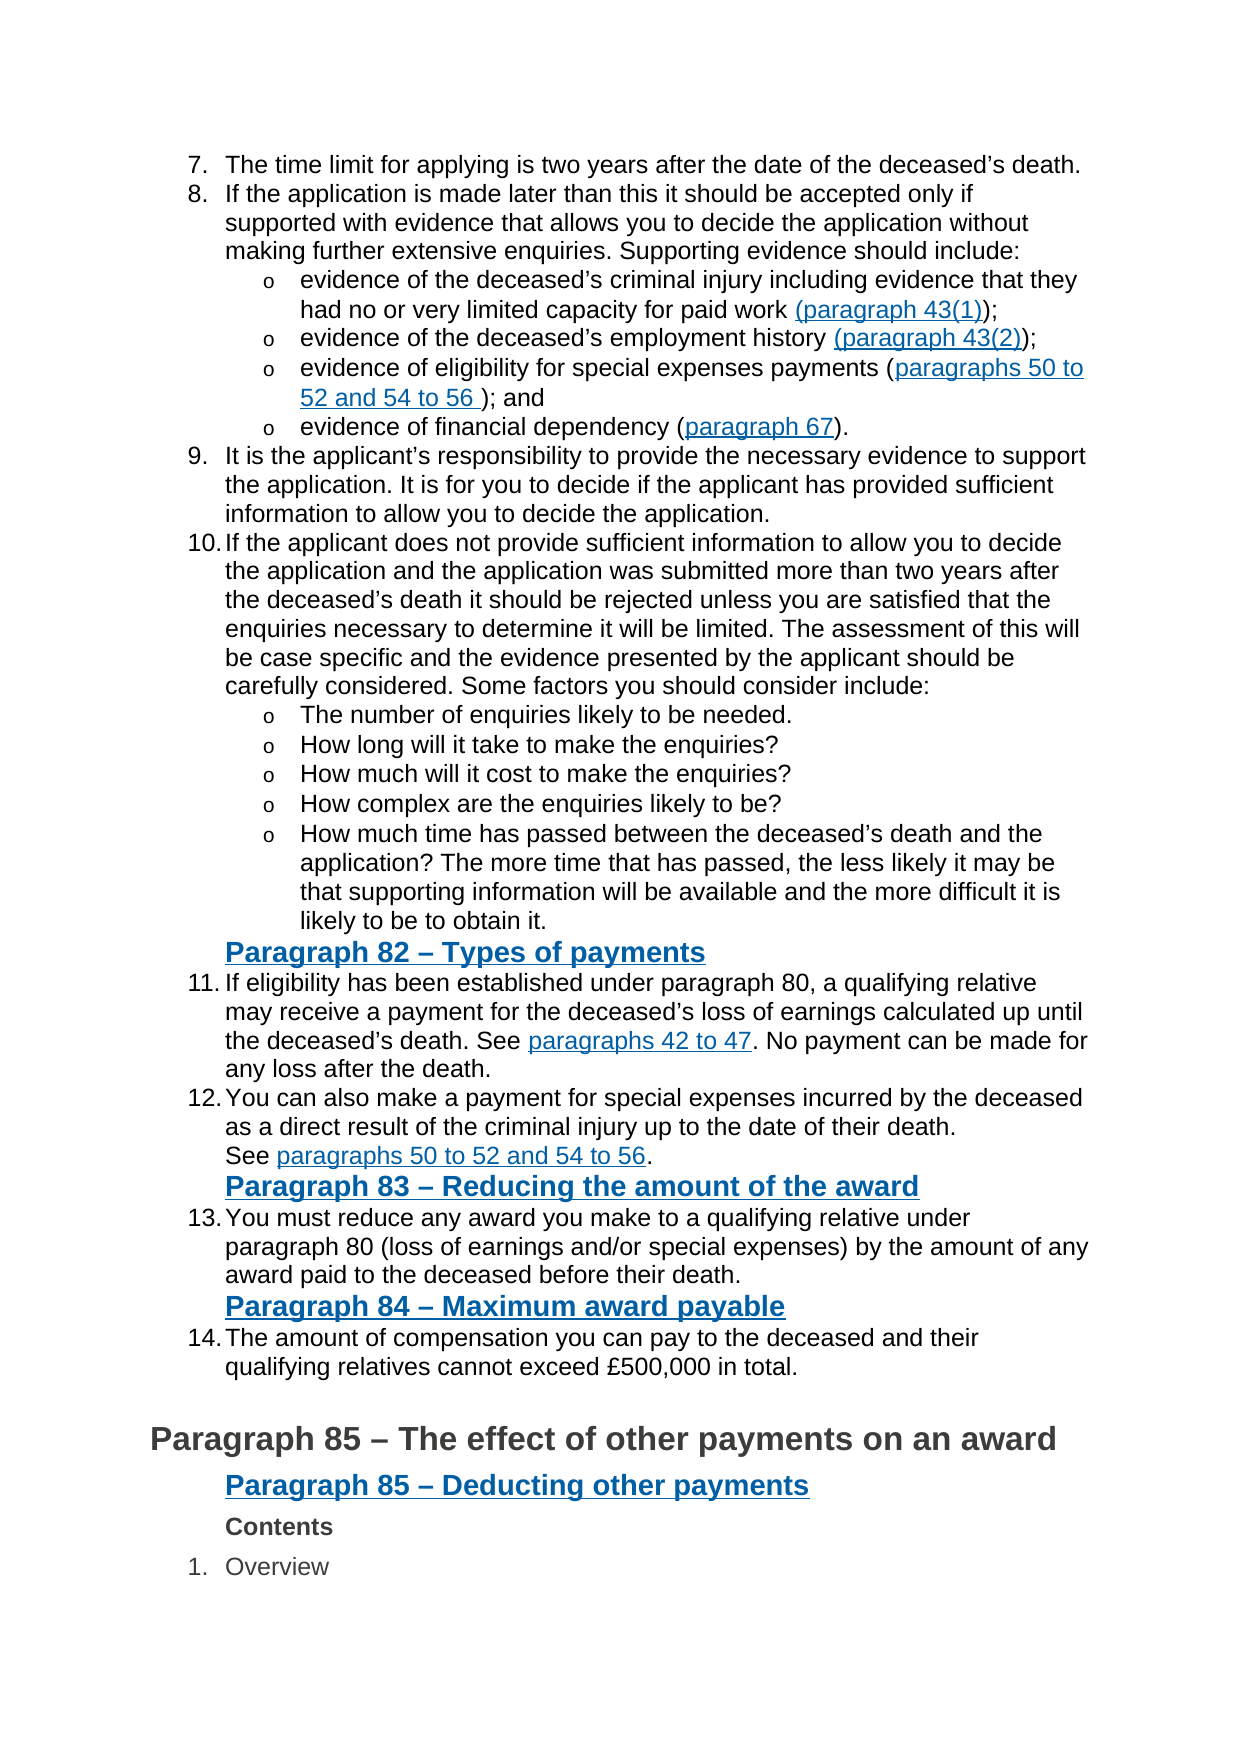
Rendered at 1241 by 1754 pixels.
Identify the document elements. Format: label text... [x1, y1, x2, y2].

list evidence of eligibility for special expenses payments (paragraphs 50 to 52 and 54 to 56 ); and [262, 353, 1090, 412]
list How long will it take to make the enquiries? [262, 730, 1090, 759]
list Overview [187, 1551, 1090, 1580]
list evidence of the deceased’s employment history (paragraph 43(2)); [262, 323, 1090, 353]
list How complex are the enquiries likely to be? [262, 789, 1090, 819]
list If eligibility has been established under paragraph 80, a qualifying relative may receive a payment for the deceased’s loss of earnings calculated up until the deceased’s death. See paragraphs 42 to 47. No payment can be made for any loss after the death. [187, 968, 1090, 1083]
list The amount of compensation you can pay to the deceased and their qualifying relatives cannot exceed £500,000 in total. [187, 1323, 1090, 1380]
list The number of enquiries likely to be needed. [262, 700, 1090, 730]
list evidence of the deceased’s criminal injury including evidence that they had no or very limited capacity for paid work (paragraph 43(1)); [262, 265, 1090, 323]
subtitle Paragraph 85 – The effect of other payments on an award [150, 1391, 1090, 1458]
list The time limit for applying is two years after the date of the deceased’s death. [187, 150, 1090, 179]
subtitle Paragraph 84 – Maximum award payable [225, 1289, 1090, 1323]
list How much will it cost to make the enquiries? [262, 759, 1090, 789]
list If the application is made later than this it should be accepted only if supported with evidence that allows you to decide the application without making further extensive enquiries. Supporting evidence should include: [187, 179, 1090, 265]
subtitle Paragraph 85 – Deducting other payments [225, 1468, 1090, 1502]
list You must reduce any award you make to a qualifying relative under paragraph 80 (loss of earnings and/or special expenses) by the amount of any award paid to the deceased before their death. [187, 1203, 1090, 1289]
subtitle Paragraph 82 – Types of payments [225, 935, 1090, 968]
list If the applicant does not provide sufficient information to allow you to decide the application and the application was submitted more than two years after the deceased’s death it should be rejected unless you are satisfied that the enquiries necessary to determine it will be limited. The assessment of this will be case specific and the evidence presented by the applicant should be carefully considered. Some factors you should consider include: [187, 527, 1090, 700]
subtitle Contents [225, 1512, 1090, 1541]
list You can also make a payment for special expenses incurred by the deceased as a direct result of the criminal injury up to the date of their death. See paragraphs 50 to 52 and 54 to 56. [187, 1083, 1090, 1169]
subtitle Paragraph 83 – Reducing the amount of the award [225, 1169, 1090, 1203]
list How much time has passed between the deceased’s death and the application? The more time that has passed, the less likely it may be that supporting information will be available and the more difficult it is likely to be to obtain it. [262, 819, 1090, 935]
list evidence of financial dependency (paragraph 67). [262, 412, 1090, 441]
list It is the applicant’s responsibility to provide the necessary evidence to support the application. It is for you to decide if the applicant has provided sufficient information to allow you to decide the application. [187, 441, 1090, 527]
